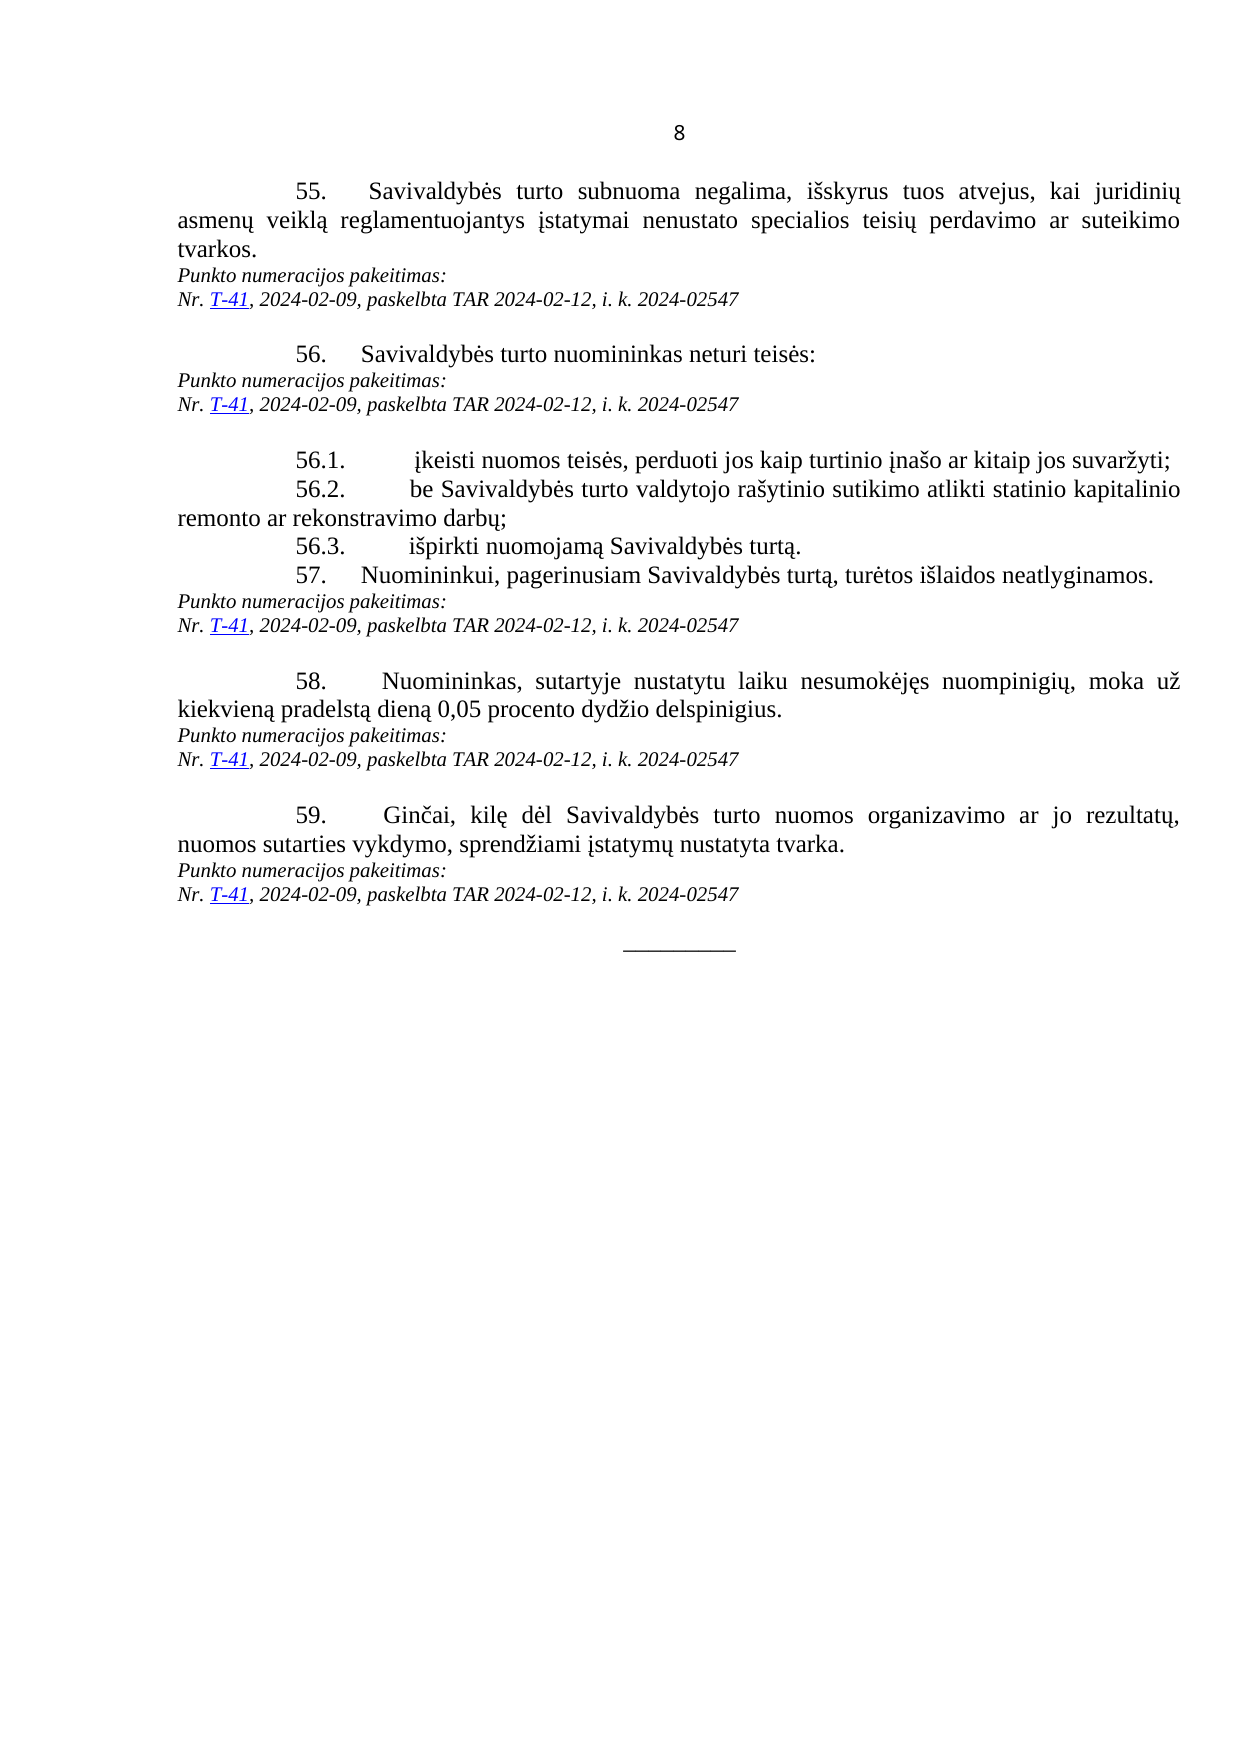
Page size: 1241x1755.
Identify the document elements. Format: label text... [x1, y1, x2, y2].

text Nr. T-41, 2024-02-09, paskelbta TAR 2024-02-12, i. k. 2024-02547 [177, 747, 1181, 771]
text Punkto numeracijos pakeitimas: [177, 858, 1181, 882]
text ––––––––– [177, 934, 1181, 963]
text Punkto numeracijos pakeitimas: [177, 263, 1181, 287]
text Nr. T-41, 2024-02-09, paskelbta TAR 2024-02-12, i. k. 2024-02547 [177, 287, 1181, 311]
text 56.2. be Savivaldybės turto valdytojo rašytinio sutikimo atlikti statinio kapitalinio remonto ar rekonstravimo darbų; [177, 474, 1181, 531]
text 56.1. įkeisti nuomos teisės, perduoti jos kaip turtinio įnašo ar kitaip jos suvaržyti; [295, 445, 1181, 474]
text 56.3. išpirkti nuomojamą Savivaldybės turtą. [177, 531, 1181, 560]
text 56. Savivaldybės turto nuomininkas neturi teisės: [177, 339, 1181, 368]
text Nr. T-41, 2024-02-09, paskelbta TAR 2024-02-12, i. k. 2024-02547 [177, 392, 1181, 416]
text 58. Nuomininkas, sutartyje nustatytu laiku nesumokėjęs nuompinigių, moka už kiekvieną pradelstą dieną 0,05 procento dydžio delspinigius. [177, 666, 1181, 723]
text Punkto numeracijos pakeitimas: [177, 723, 1181, 747]
text Nr. T-41, 2024-02-09, paskelbta TAR 2024-02-12, i. k. 2024-02547 [177, 882, 1181, 906]
text Punkto numeracijos pakeitimas: [177, 368, 1181, 392]
text 55. Savivaldybės turto subnuoma negalima, išskyrus tuos atvejus, kai juridinių asmenų veiklą reglamentuojantys įstatymai nenustato specialios teisių perdavimo ar suteikimo tvarkos. [177, 176, 1181, 263]
text 57. Nuomininkui, pagerinusiam Savivaldybės turtą, turėtos išlaidos neatlyginamos. [177, 560, 1181, 589]
text Nr. T-41, 2024-02-09, paskelbta TAR 2024-02-12, i. k. 2024-02547 [177, 613, 1181, 637]
text 59. Ginčai, kilę dėl Savivaldybės turto nuomos organizavimo ar jo rezultatų, nuomos sutarties vykdymo, sprendžiami įstatymų nustatyta tvarka. [177, 800, 1181, 858]
text Punkto numeracijos pakeitimas: [177, 589, 1181, 613]
